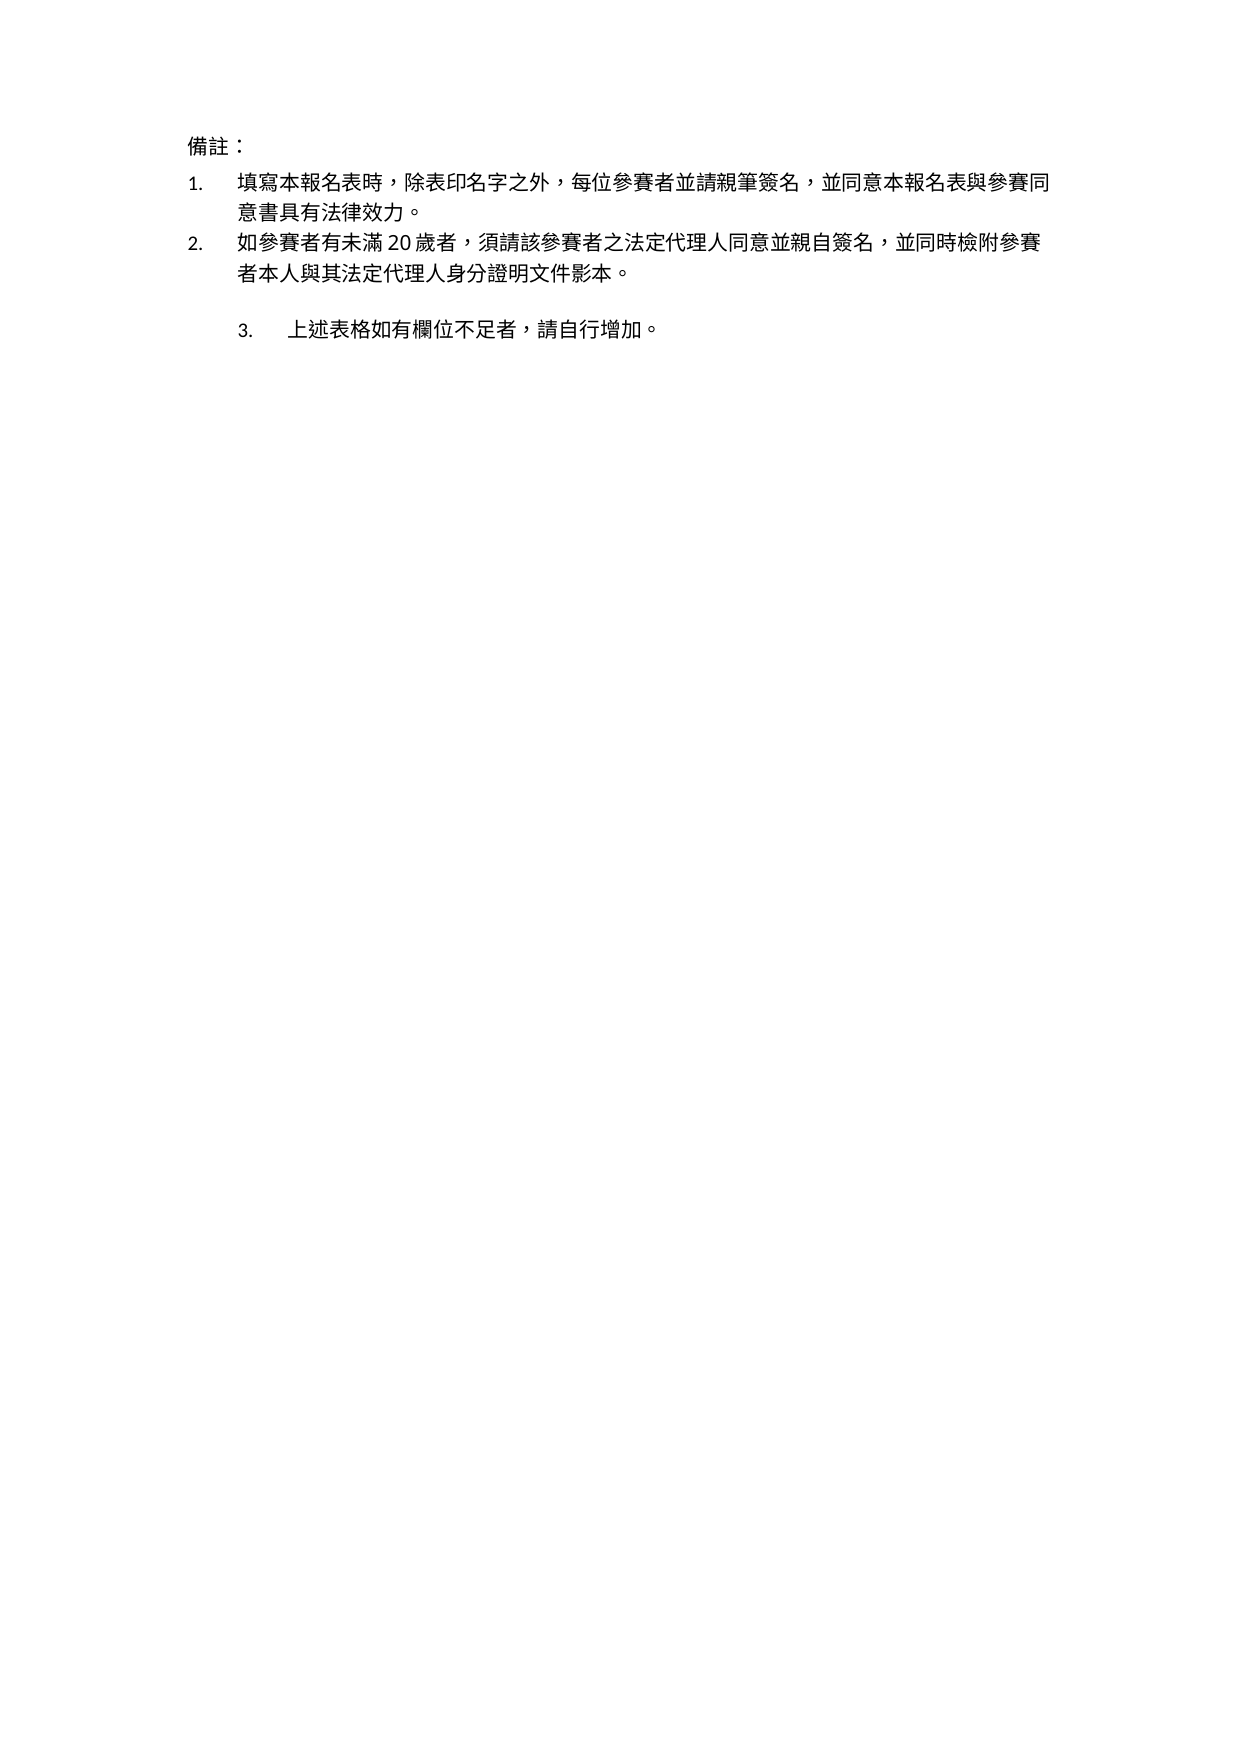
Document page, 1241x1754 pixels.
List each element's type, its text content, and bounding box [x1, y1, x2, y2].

list 如參賽者有未滿20歲者，須請該參賽者之法定代理人同意並親自簽名，並同時檢附參賽者本人與其法定代理人身分證明文件影本。 [187, 227, 1053, 287]
list 填寫本報名表時，除表印名字之外，每位參賽者並請親筆簽名，並同意本報名表與參賽同意書具有法律效力。 [187, 166, 1053, 227]
text 備註： [187, 104, 1053, 166]
list 上述表格如有欄位不足者，請自行增加。 [237, 287, 1053, 349]
